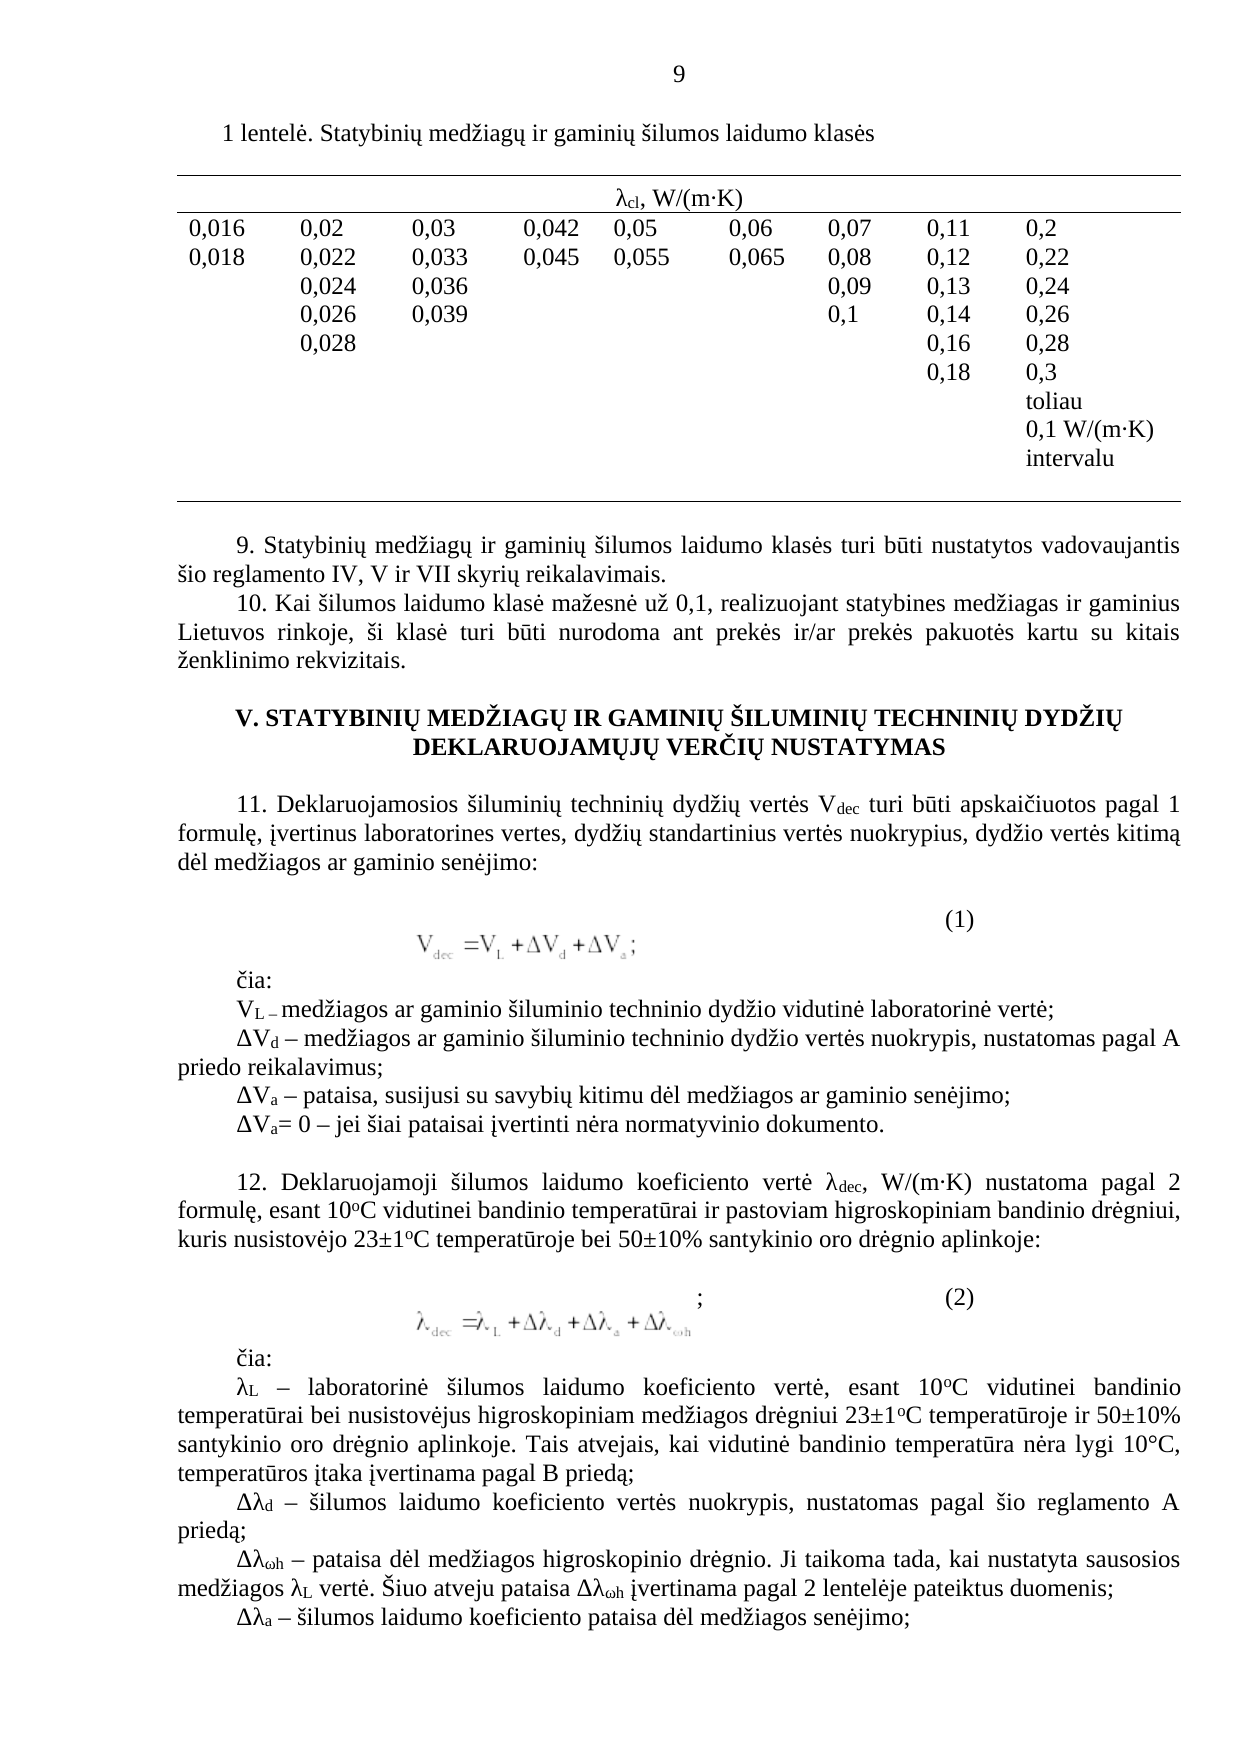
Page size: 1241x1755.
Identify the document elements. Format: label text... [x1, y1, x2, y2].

table_cell [816, 328, 915, 357]
table_cell 0,055 [602, 242, 717, 271]
table_cell 0,03 [400, 213, 512, 242]
table_cell [718, 357, 816, 386]
table_cell [400, 472, 512, 501]
table_cell [289, 386, 400, 472]
table_cell 0,018 [177, 242, 289, 271]
table_cell 0,11 [915, 213, 1014, 242]
text 11. Deklaruojamosios šiluminių techninių dydžių vertės Vdec turi būti apskaičiuotos pagal 1 formulę, įvertinus laboratorines vertes, dydžių standartinius vertės nuokrypius, dydžio vertės kitimą dėl medžiagos ar gaminio senėjimo: [177, 789, 1181, 876]
table_cell 0,28 [1014, 328, 1181, 357]
table_cell 0,028 [289, 328, 400, 357]
table_cell [718, 386, 816, 472]
table_cell [177, 271, 289, 299]
table_cell 0,13 [915, 271, 1014, 299]
table_cell [602, 357, 717, 386]
table_cell 0,14 [915, 300, 1014, 328]
table_cell 0,06 [718, 213, 816, 242]
table_cell [512, 386, 602, 472]
text Δλωh – pataisa dėl medžiagos higroskopinio drėgnio. Ji taikoma tada, kai nustatyta sausosios medžiagos λL vertė. Šiuo atveju pataisa Δλωh įvertinama pagal 2 lentelėje pateiktus duomenis; [177, 1544, 1181, 1602]
text V. STATYBINIŲ MEDŽIAGŲ IR GAMINIŲ ŠILUMINIŲ TECHNINIŲ DYDŽIŲ DEKLARUOJAMŲJŲ VERČIŲ NUSTATYMAS [177, 703, 1181, 761]
table_cell [400, 328, 512, 357]
table_cell [177, 357, 289, 386]
text Δλd – šilumos laidumo koeficiento vertės nuokrypis, nustatomas pagal šio reglamento A priedą; [177, 1487, 1181, 1544]
text Δλa – šilumos laidumo koeficiento pataisa dėl medžiagos senėjimo; [177, 1602, 1181, 1630]
table_cell 0,042 [512, 213, 602, 242]
text λL – laboratorinė šilumos laidumo koeficiento vertė, esant 10oC vidutinei bandinio temperatūrai bei nusistovėjus higroskopiniam medžiagos drėgniui 23±1oC temperatūroje ir 50±10% santykinio oro drėgnio aplinkoje. Tais atvejais, kai vidutinė bandinio temperatūra nėra lygi 10°C, temperatūros įtaka įvertinama pagal B priedą; [177, 1372, 1181, 1487]
text VL – medžiagos ar gaminio šiluminio techninio dydžio vidutinė laboratorinė vertė; [177, 994, 1181, 1023]
table_cell 0,033 [400, 242, 512, 271]
text 9. Statybinių medžiagų ir gaminių šilumos laidumo klasės turi būti nustatytos vadovaujantis šio reglamento IV, V ir VII skyrių reikalavimais. [177, 531, 1181, 588]
table_cell [1014, 472, 1181, 501]
table_cell 0,16 [915, 328, 1014, 357]
table_cell [177, 472, 289, 501]
table_cell 0,24 [1014, 271, 1181, 299]
text ; (2) [177, 1282, 1181, 1343]
table_cell toliau 0,1 W/(m∙K) intervalu [1014, 386, 1181, 472]
table_cell [602, 328, 717, 357]
table_cell [816, 357, 915, 386]
table_cell [718, 328, 816, 357]
table_cell [512, 357, 602, 386]
table_cell 0,036 [400, 271, 512, 299]
table_cell 0,18 [915, 357, 1014, 386]
table_cell [602, 271, 717, 299]
table_cell 0,1 [816, 300, 915, 328]
table_cell 0,3 [1014, 357, 1181, 386]
table_cell [915, 472, 1014, 501]
table_cell [289, 472, 400, 501]
table_cell 0,26 [1014, 300, 1181, 328]
text 10. Kai šilumos laidumo klasė mažesnė už 0,1, realizuojant statybines medžiagas ir gaminius Lietuvos rinkoje, ši klasė turi būti nurodoma ant prekės ir/ar prekės pakuotės kartu su kitais ženklinimo rekvizitais. [177, 588, 1181, 674]
table_cell [718, 300, 816, 328]
text 12. Deklaruojamoji šilumos laidumo koeficiento vertė λdec, W/(m∙K) nustatoma pagal 2 formulę, esant 10oC vidutinei bandinio temperatūrai ir pastoviam higroskopiniam bandinio drėgniui, kuris nusistovėjo 23±1oC temperatūroje bei 50±10% santykinio oro drėgnio aplinkoje: [177, 1167, 1181, 1253]
table_cell 0,08 [816, 242, 915, 271]
table_cell [602, 472, 717, 501]
table_cell [400, 386, 512, 472]
text ΔVa – pataisa, susijusi su savybių kitimu dėl medžiagos ar gaminio senėjimo; [177, 1081, 1181, 1109]
table_cell 0,026 [289, 300, 400, 328]
table_cell [512, 300, 602, 328]
table_cell 0,045 [512, 242, 602, 271]
text (1) [177, 904, 1181, 966]
table_cell [602, 386, 717, 472]
table_cell [718, 472, 816, 501]
text ΔVd – medžiagos ar gaminio šiluminio techninio dydžio vertės nuokrypis, nustatomas pagal A priedo reikalavimus; [177, 1023, 1181, 1081]
table_cell [915, 386, 1014, 472]
table_cell [718, 271, 816, 299]
table_cell [177, 386, 289, 472]
text čia: [177, 966, 1181, 994]
text 1 lentelė. Statybinių medžiagų ir gaminių šilumos laidumo klasės [177, 118, 1181, 147]
table_cell [289, 357, 400, 386]
table_cell 0,05 [602, 213, 717, 242]
table_cell [177, 328, 289, 357]
table_cell 0,2 [1014, 213, 1181, 242]
table_cell 0,065 [718, 242, 816, 271]
text čia: [177, 1343, 1181, 1372]
table_header λcl, W/(m∙K) [177, 176, 1181, 212]
table_cell 0,02 [289, 213, 400, 242]
table_cell 0,039 [400, 300, 512, 328]
table_cell 0,024 [289, 271, 400, 299]
table_cell 0,12 [915, 242, 1014, 271]
table_cell [512, 328, 602, 357]
table_cell 0,022 [289, 242, 400, 271]
table_cell [512, 271, 602, 299]
table_cell [602, 300, 717, 328]
table_cell [400, 357, 512, 386]
table_cell [512, 472, 602, 501]
text ΔVa= 0 – jei šiai pataisai įvertinti nėra normatyvinio dokumento. [177, 1109, 1181, 1138]
table_cell 0,07 [816, 213, 915, 242]
table_cell [816, 386, 915, 472]
table_cell [177, 300, 289, 328]
table_cell 0,09 [816, 271, 915, 299]
table_cell [816, 472, 915, 501]
table_cell 0,22 [1014, 242, 1181, 271]
table_cell 0,016 [177, 213, 289, 242]
